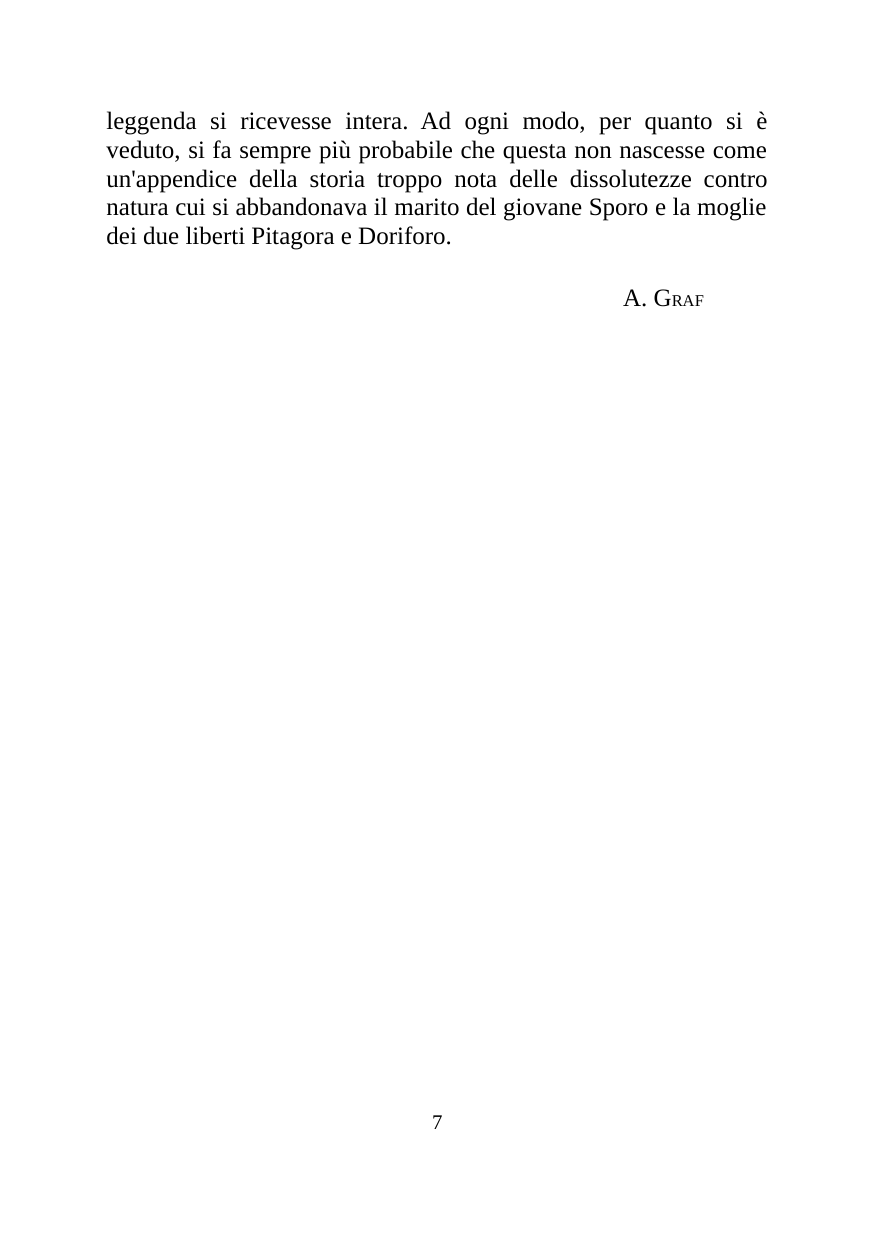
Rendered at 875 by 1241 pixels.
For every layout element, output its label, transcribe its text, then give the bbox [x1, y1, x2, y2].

text leggenda si ricevesse intera. Ad ogni modo, per quanto si è veduto, si fa sempre più probabile che questa non nascesse come un'appendice della storia troppo nota delle dissolutezze contro natura cui si abbandonava il marito del giovane Sporo e la moglie dei due liberti Pitagora e Doriforo. [106, 106, 768, 250]
text A. Graf [593, 283, 768, 312]
